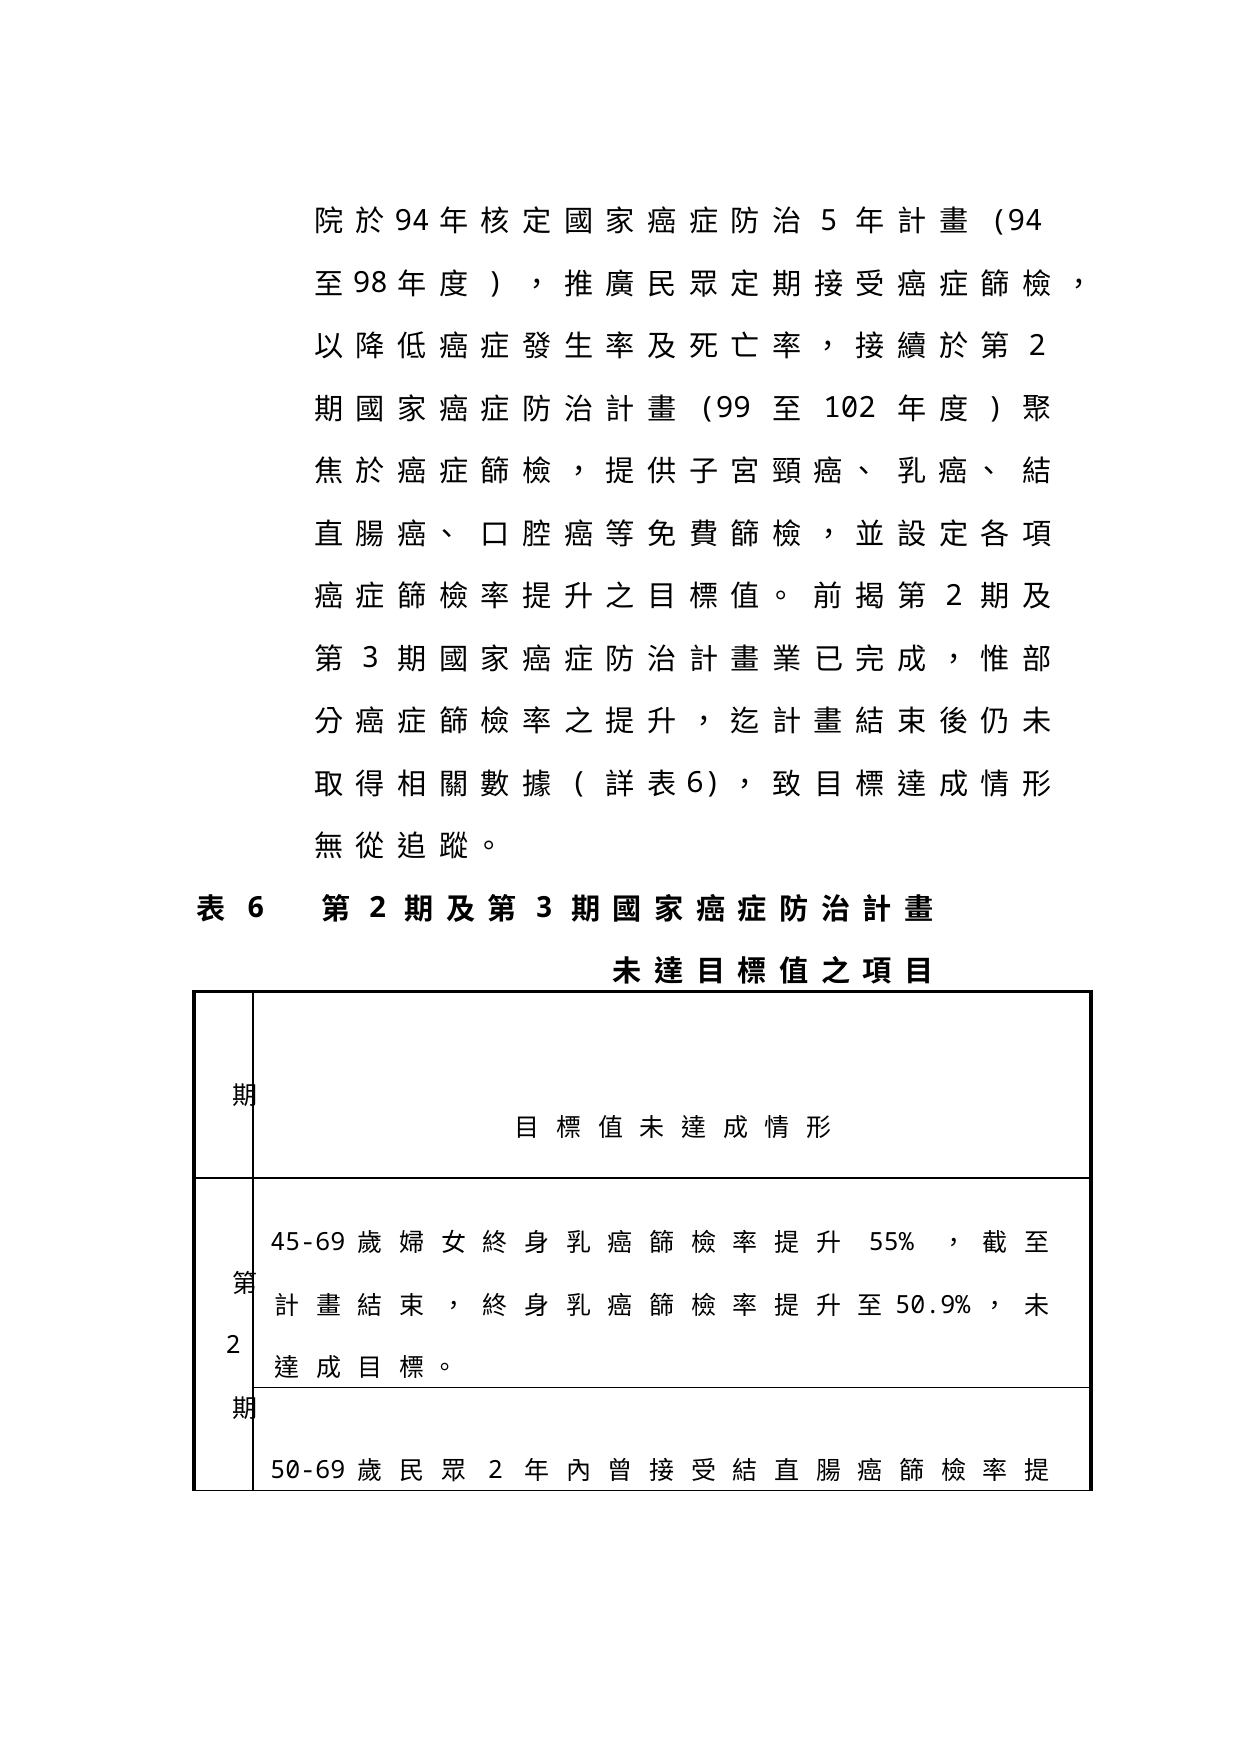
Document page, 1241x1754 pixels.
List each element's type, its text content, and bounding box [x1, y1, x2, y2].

table_cell 第 2 期 [196, 1179, 252, 1490]
text 表6 第2期及第3期國家癌症防治計畫未達目標值之項目 [183, 865, 940, 990]
text 篩檢係屬健康政策之上游工作，有助於提升國民健康，減少後段醫療及長期照護費用支出，為極具成本效益之措施，行政院於94年核定國家癌症防治5年計畫(94至98年度)，推廣民眾定期接受癌症篩檢，以降低癌症發生率及死亡率，接續於第2期國家癌症防治計畫(99至102年度)聚焦於癌症篩檢，提供子宮頸癌、乳癌、結直腸癌、口腔癌等免費篩檢，並設定各項癌症篩檢率提升之目標值。前揭第2期及第3期國家癌症防治計畫業已完成，惟部分癌症篩檢率之提升，迄計畫結束後仍未取得相關數據(詳表6)，致目標達成情形無從追蹤。 [271, 177, 1058, 865]
table_header 期別 [196, 993, 252, 1177]
table_cell 50-69歲民眾2年內曾接受結直腸癌篩檢率提升至50%，終身篩檢率提升至70%，截至計畫結束，2年內曾接受結直腸癌篩檢率提升至38%，終身篩檢率僅提升至52.7%，2項皆未達成目標。 [254, 1388, 1089, 1490]
table_cell 45-69歲婦女終身乳癌篩檢率提升55%，截至計畫結束，終身乳癌篩檢率提升至50.9%，未達成目標。 [254, 1179, 1089, 1387]
table_header 目標值未達成情形 [254, 993, 1089, 1177]
